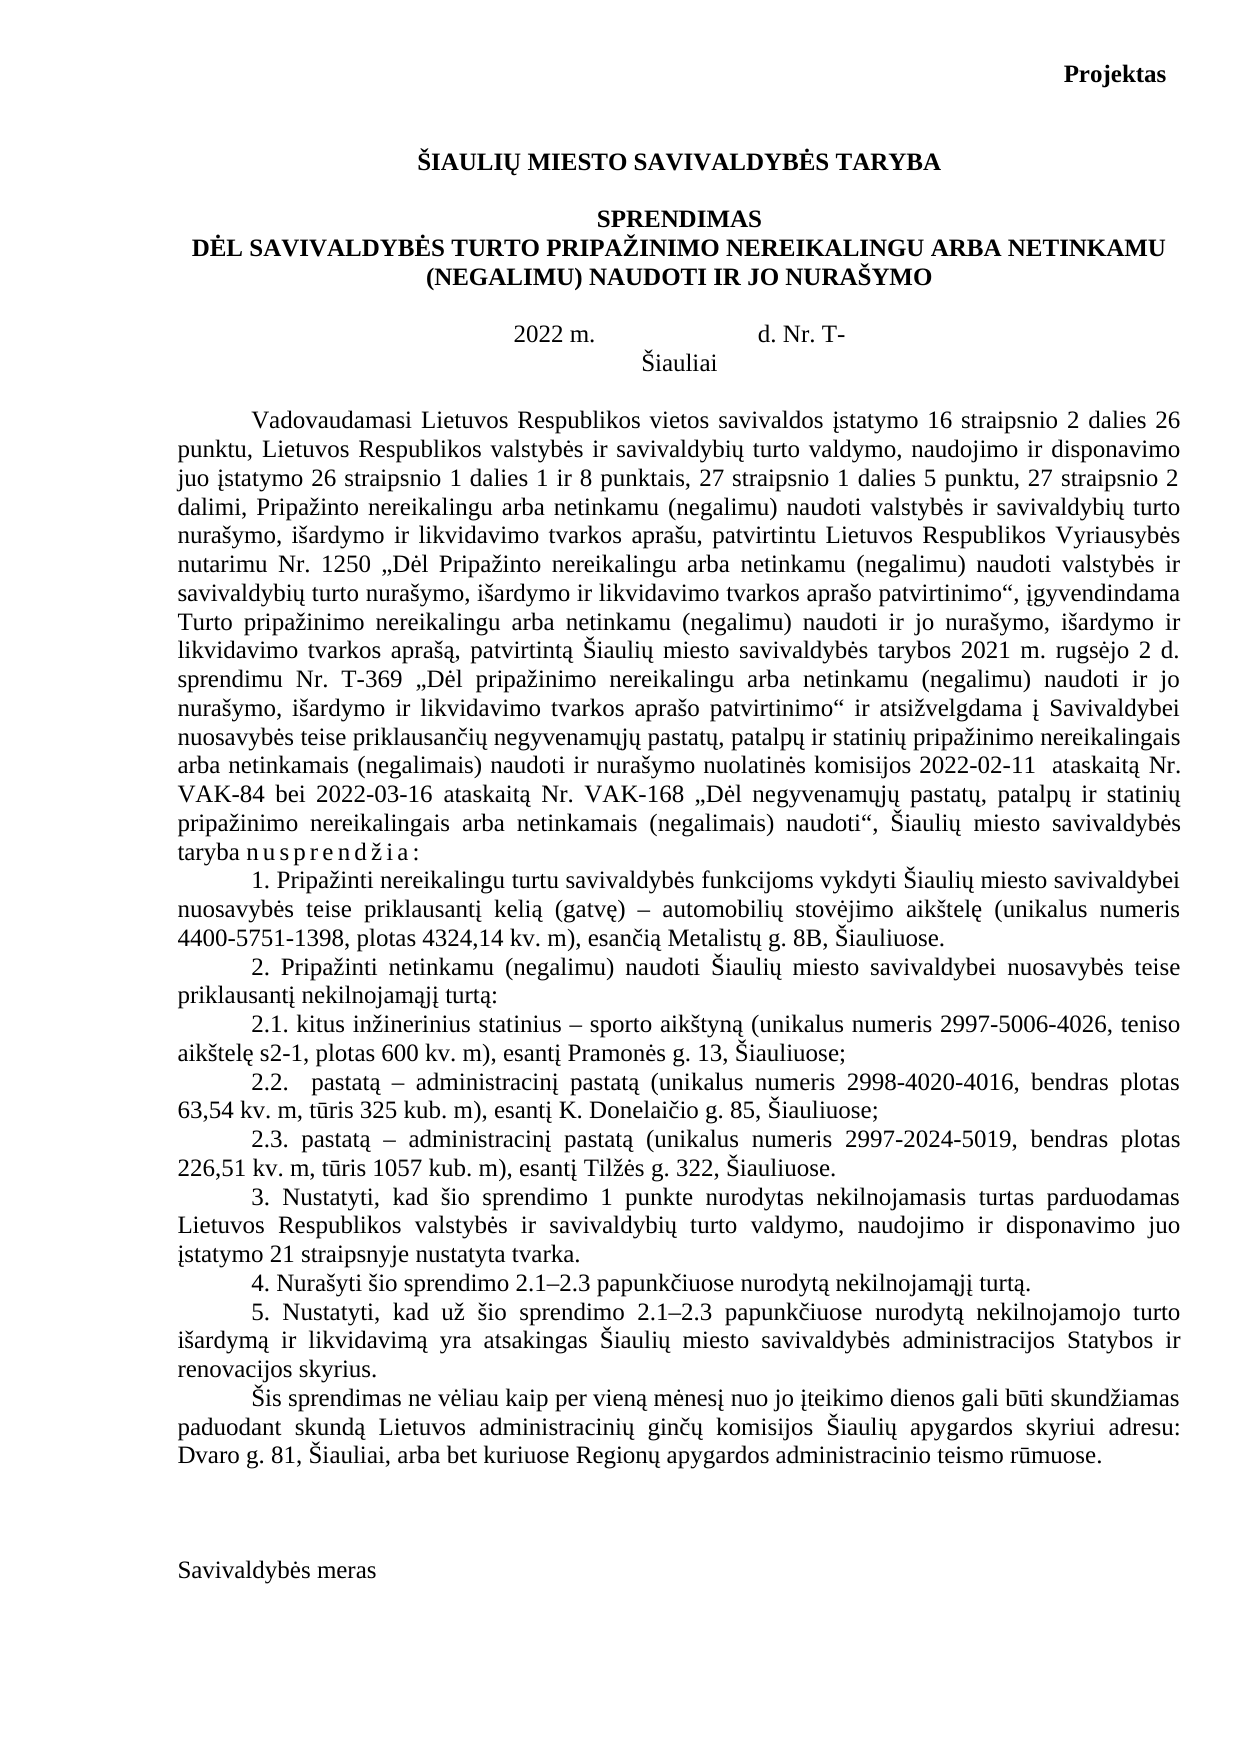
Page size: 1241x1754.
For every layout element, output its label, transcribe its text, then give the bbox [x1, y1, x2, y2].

text 3. Nustatyti, kad šio sprendimo 1 punkte nurodytas nekilnojamasis turtas parduodamas Lietuvos Respublikos valstybės ir savivaldybių turto valdymo, naudojimo ir disponavimo juo įstatymo 21 straipsnyje nustatyta tvarka. [177, 1182, 1181, 1268]
text 1. Pripažinti nereikalingu turtu savivaldybės funkcijoms vykdyti Šiaulių miesto savivaldybei nuosavybės teise priklausantį kelią (gatvę) – automobilių stovėjimo aikštelę (unikalus numeris 4400-5751-1398, plotas 4324,14 kv. m), esančią Metalistų g. 8B, Šiauliuose. [177, 866, 1181, 952]
text 4. Nurašyti šio sprendimo 2.1–2.3 papunkčiuose nurodytą nekilnojamąjį turtą. [177, 1268, 1181, 1297]
text Vadovaudamasi Lietuvos Respublikos vietos savivaldos įstatymo 16 straipsnio 2 dalies 26 punktu, Lietuvos Respublikos valstybės ir savivaldybių turto valdymo, naudojimo ir disponavimo juo įstatymo 26 straipsnio 1 dalies 1 ir 8 punktais, 27 straipsnio 1 dalies 5 punktu, 27 straipsnio 2 dalimi, Pripažinto nereikalingu arba netinkamu (negalimu) naudoti valstybės ir savivaldybių turto nurašymo, išardymo ir likvidavimo tvarkos aprašu, patvirtintu Lietuvos Respublikos Vyriausybės nutarimu Nr. 1250 „Dėl Pripažinto nereikalingu arba netinkamu (negalimu) naudoti valstybės ir savivaldybių turto nurašymo, išardymo ir likvidavimo tvarkos aprašo patvirtinimo“, įgyvendindama Turto pripažinimo nereikalingu arba netinkamu (negalimu) naudoti ir jo nurašymo, išardymo ir likvidavimo tvarkos aprašą, patvirtintą Šiaulių miesto savivaldybės tarybos 2021 m. rugsėjo 2 d. sprendimu Nr. T-369 „Dėl pripažinimo nereikalingu arba netinkamu (negalimu) naudoti ir jo nurašymo, išardymo ir likvidavimo tvarkos aprašo patvirtinimo“ ir atsižvelgdama į Savivaldybei nuosavybės teise priklausančių negyvenamųjų pastatų, patalpų ir statinių pripažinimo nereikalingais arba netinkamais (negalimais) naudoti ir nurašymo nuolatinės komisijos 2022-02-11 ataskaitą Nr. VAK-84 bei 2022-03-16 ataskaitą Nr. VAK-168 „Dėl negyvenamųjų pastatų, patalpų ir statinių pripažinimo nereikalingais arba netinkamais (negalimais) naudoti“, Šiaulių miesto savivaldybės taryba nusprendžia: [177, 406, 1181, 866]
text 2022 m. d. Nr. T- [177, 319, 1181, 348]
text 2. Pripažinti netinkamu (negalimu) naudoti Šiaulių miesto savivaldybei nuosavybės teise priklausantį nekilnojamąjį turtą: [177, 952, 1181, 1009]
text DĖL SAVIVALDYBĖS TURTO PRIPAŽINIMO NEREIKALINGU ARBA NETINKAMU (NEGALIMU) NAUDOTI IR JO NURAŠYMO [177, 233, 1181, 291]
text Šiauliai [177, 348, 1181, 377]
text SPRENDIMAS [177, 204, 1181, 233]
text 2.2. pastatą – administracinį pastatą (unikalus numeris 2998-4020-4016, bendras plotas 63,54 kv. m, tūris 325 kub. m), esantį K. Donelaičio g. 85, Šiauliuose; [177, 1067, 1181, 1124]
text ŠIAULIŲ MIESTO SAVIVALDYBĖS TARYBA [177, 147, 1181, 176]
text Šis sprendimas ne vėliau kaip per vieną mėnesį nuo jo įteikimo dienos gali būti skundžiamas paduodant skundą Lietuvos administracinių ginčų komisijos Šiaulių apygardos skyriui adresu: Dvaro g. 81, Šiauliai, arba bet kuriuose Regionų apygardos administracinio teismo rūmuose. [177, 1383, 1181, 1469]
text 2.1. kitus inžinerinius statinius – sporto aikštyną (unikalus numeris 2997-5006-4026, teniso aikštelę s2-1, plotas 600 kv. m), esantį Pramonės g. 13, Šiauliuose; [177, 1009, 1181, 1067]
text 5. Nustatyti, kad už šio sprendimo 2.1–2.3 papunkčiuose nurodytą nekilnojamojo turto išardymą ir likvidavimą yra atsakingas Šiaulių miesto savivaldybės administracijos Statybos ir renovacijos skyrius. [177, 1297, 1181, 1383]
text 2.3. pastatą – administracinį pastatą (unikalus numeris 2997-2024-5019, bendras plotas 226,51 kv. m, tūris 1057 kub. m), esantį Tilžės g. 322, Šiauliuose. [177, 1124, 1181, 1182]
text Savivaldybės meras [177, 1556, 1181, 1584]
